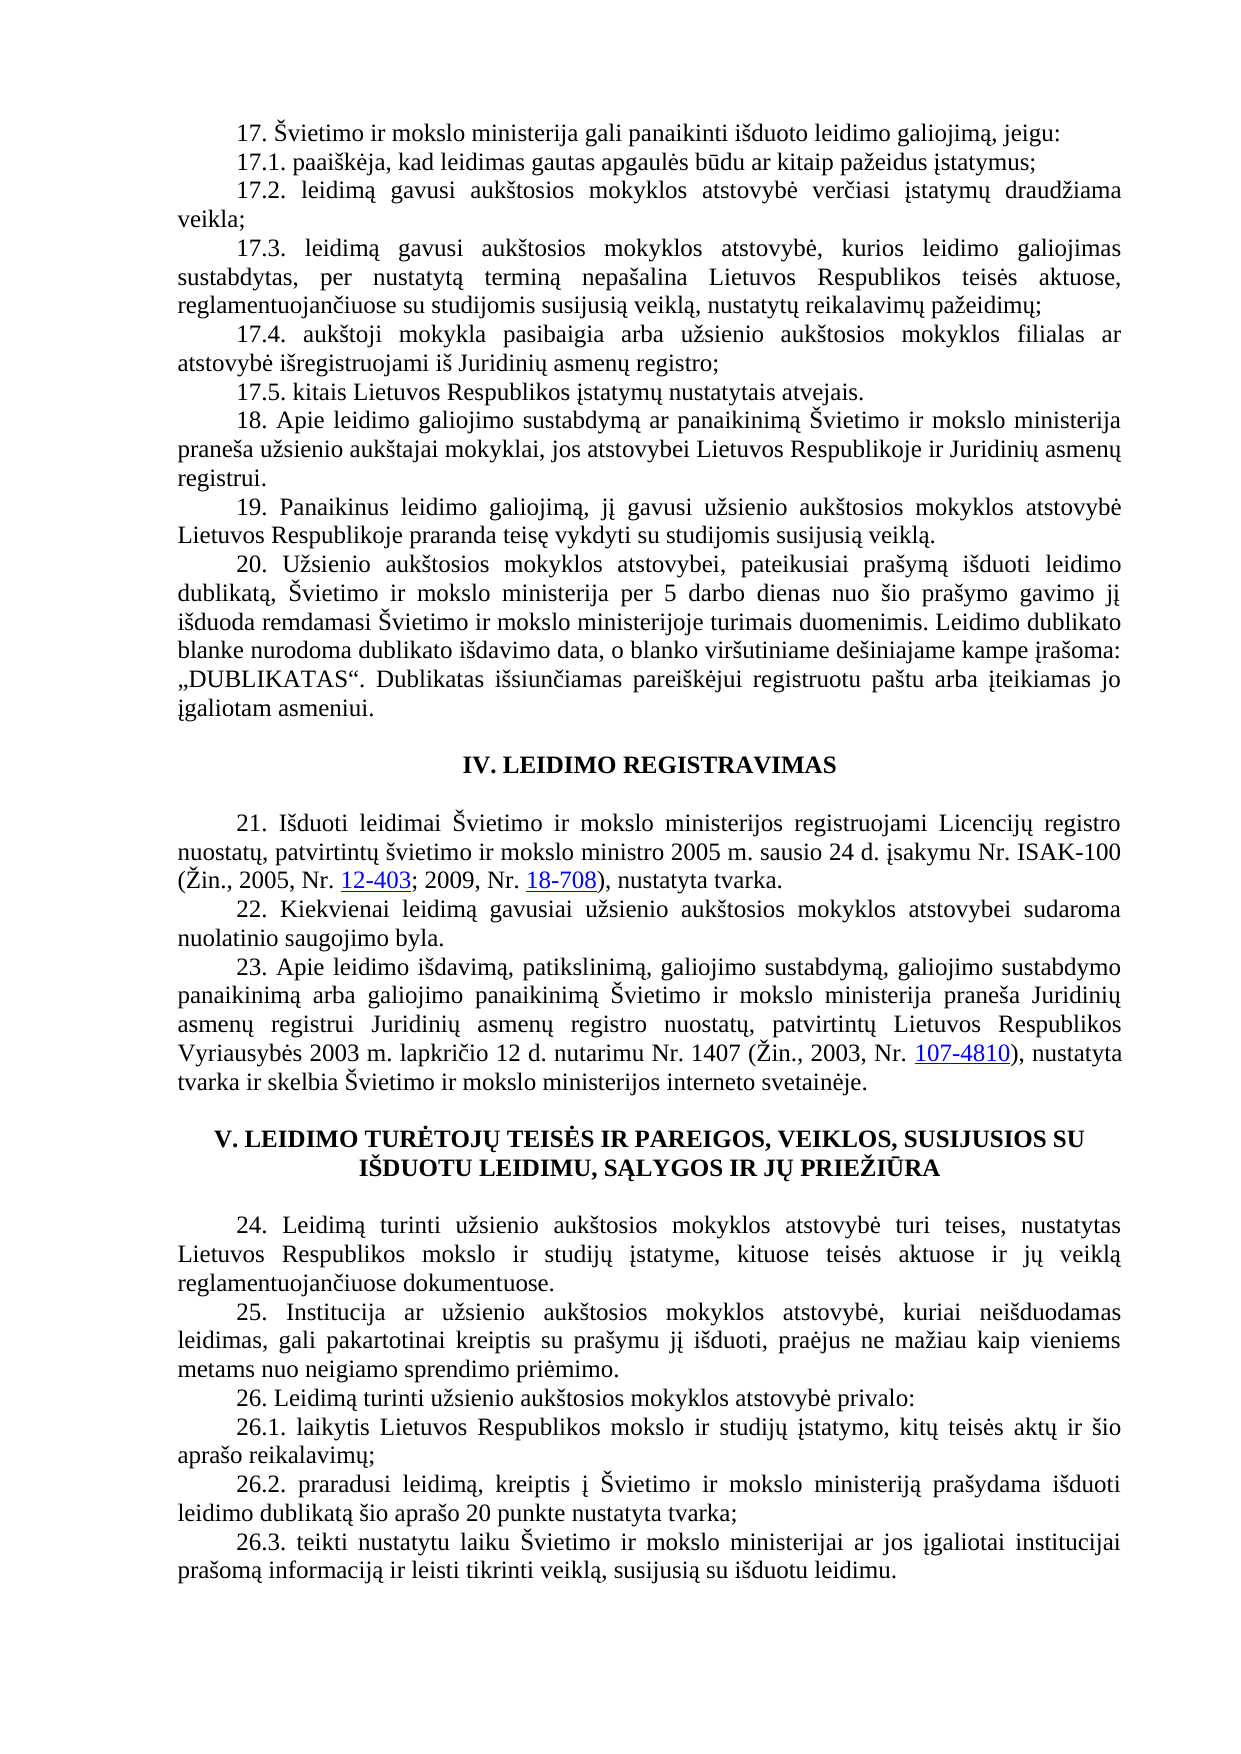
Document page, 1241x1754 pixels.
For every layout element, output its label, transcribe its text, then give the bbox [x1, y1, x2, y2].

text 17.3. leidimą gavusi aukštosios mokyklos atstovybė, kurios leidimo galiojimas sustabdytas, per nustatytą terminą nepašalina Lietuvos Respublikos teisės aktuose, reglamentuojančiuose su studijomis susijusią veiklą, nustatytų reikalavimų pažeidimų; [177, 233, 1122, 319]
text 20. Užsienio aukštosios mokyklos atstovybei, pateikusiai prašymą išduoti leidimo dublikatą, Švietimo ir mokslo ministerija per 5 darbo dienas nuo šio prašymo gavimo jį išduoda remdamasi Švietimo ir mokslo ministerijoje turimais duomenimis. Leidimo dublikato blanke nurodoma dublikato išdavimo data, o blanko viršutiniame dešiniajame kampe įrašoma: „DUBLIKATAS“. Dublikatas išsiunčiamas pareiškėjui registruotu paštu arba įteikiamas jo įgaliotam asmeniui. [177, 549, 1122, 722]
text 26.1. laikytis Lietuvos Respublikos mokslo ir studijų įstatymo, kitų teisės aktų ir šio aprašo reikalavimų; [177, 1412, 1122, 1469]
text 24. Leidimą turinti užsienio aukštosios mokyklos atstovybė turi teises, nustatytas Lietuvos Respublikos mokslo ir studijų įstatyme, kituose teisės aktuose ir jų veiklą reglamentuojančiuose dokumentuose. [177, 1211, 1122, 1297]
text 22. Kiekvienai leidimą gavusiai užsienio aukštosios mokyklos atstovybei sudaroma nuolatinio saugojimo byla. [177, 894, 1122, 952]
text IV. LEIDIMO REGISTRAVIMAS [177, 751, 1122, 779]
text V. LEIDIMO TURĖTOJŲ TEISĖS IR PAREIGOS, VEIKLOS, SUSIJUSIOS SU IŠDUOTU LEIDIMU, SĄLYGOS IR JŲ PRIEŽIŪRA [177, 1124, 1122, 1182]
text 21. Išduoti leidimai Švietimo ir mokslo ministerijos registruojami Licencijų registro nuostatų, patvirtintų švietimo ir mokslo ministro 2005 m. sausio 24 d. įsakymu Nr. ISAK-100 (Žin., 2005, Nr. 12-403; 2009, Nr. 18-708), nustatyta tvarka. [177, 808, 1122, 894]
text 17.2. leidimą gavusi aukštosios mokyklos atstovybė verčiasi įstatymų draudžiama veikla; [177, 176, 1122, 233]
text 23. Apie leidimo išdavimą, patikslinimą, galiojimo sustabdymą, galiojimo sustabdymo panaikinimą arba galiojimo panaikinimą Švietimo ir mokslo ministerija praneša Juridinių asmenų registrui Juridinių asmenų registro nuostatų, patvirtintų Lietuvos Respublikos Vyriausybės 2003 m. lapkričio 12 d. nutarimu Nr. 1407 (Žin., 2003, Nr. 107-4810), nustatyta tvarka ir skelbia Švietimo ir mokslo ministerijos interneto svetainėje. [177, 952, 1122, 1096]
text 18. Apie leidimo galiojimo sustabdymą ar panaikinimą Švietimo ir mokslo ministerija praneša užsienio aukštajai mokyklai, jos atstovybei Lietuvos Respublikoje ir Juridinių asmenų registrui. [177, 406, 1122, 492]
text 17.5. kitais Lietuvos Respublikos įstatymų nustatytais atvejais. [177, 377, 1122, 406]
text 19. Panaikinus leidimo galiojimą, jį gavusi užsienio aukštosios mokyklos atstovybė Lietuvos Respublikoje praranda teisę vykdyti su studijomis susijusią veiklą. [177, 492, 1122, 549]
text 26.2. praradusi leidimą, kreiptis į Švietimo ir mokslo ministeriją prašydama išduoti leidimo dublikatą šio aprašo 20 punkte nustatyta tvarka; [177, 1469, 1122, 1527]
text 26. Leidimą turinti užsienio aukštosios mokyklos atstovybė privalo: [177, 1383, 1122, 1412]
text 25. Institucija ar užsienio aukštosios mokyklos atstovybė, kuriai neišduodamas leidimas, gali pakartotinai kreiptis su prašymu jį išduoti, praėjus ne mažiau kaip vieniems metams nuo neigiamo sprendimo priėmimo. [177, 1297, 1122, 1383]
text 17.1. paaiškėja, kad leidimas gautas apgaulės būdu ar kitaip pažeidus įstatymus; [177, 147, 1122, 176]
text 17. Švietimo ir mokslo ministerija gali panaikinti išduoto leidimo galiojimą, jeigu: [177, 118, 1122, 147]
text 17.4. aukštoji mokykla pasibaigia arba užsienio aukštosios mokyklos filialas ar atstovybė išregistruojami iš Juridinių asmenų registro; [177, 319, 1122, 377]
text 26.3. teikti nustatytu laiku Švietimo ir mokslo ministerijai ar jos įgaliotai institucijai prašomą informaciją ir leisti tikrinti veiklą, susijusią su išduotu leidimu. [177, 1527, 1122, 1584]
